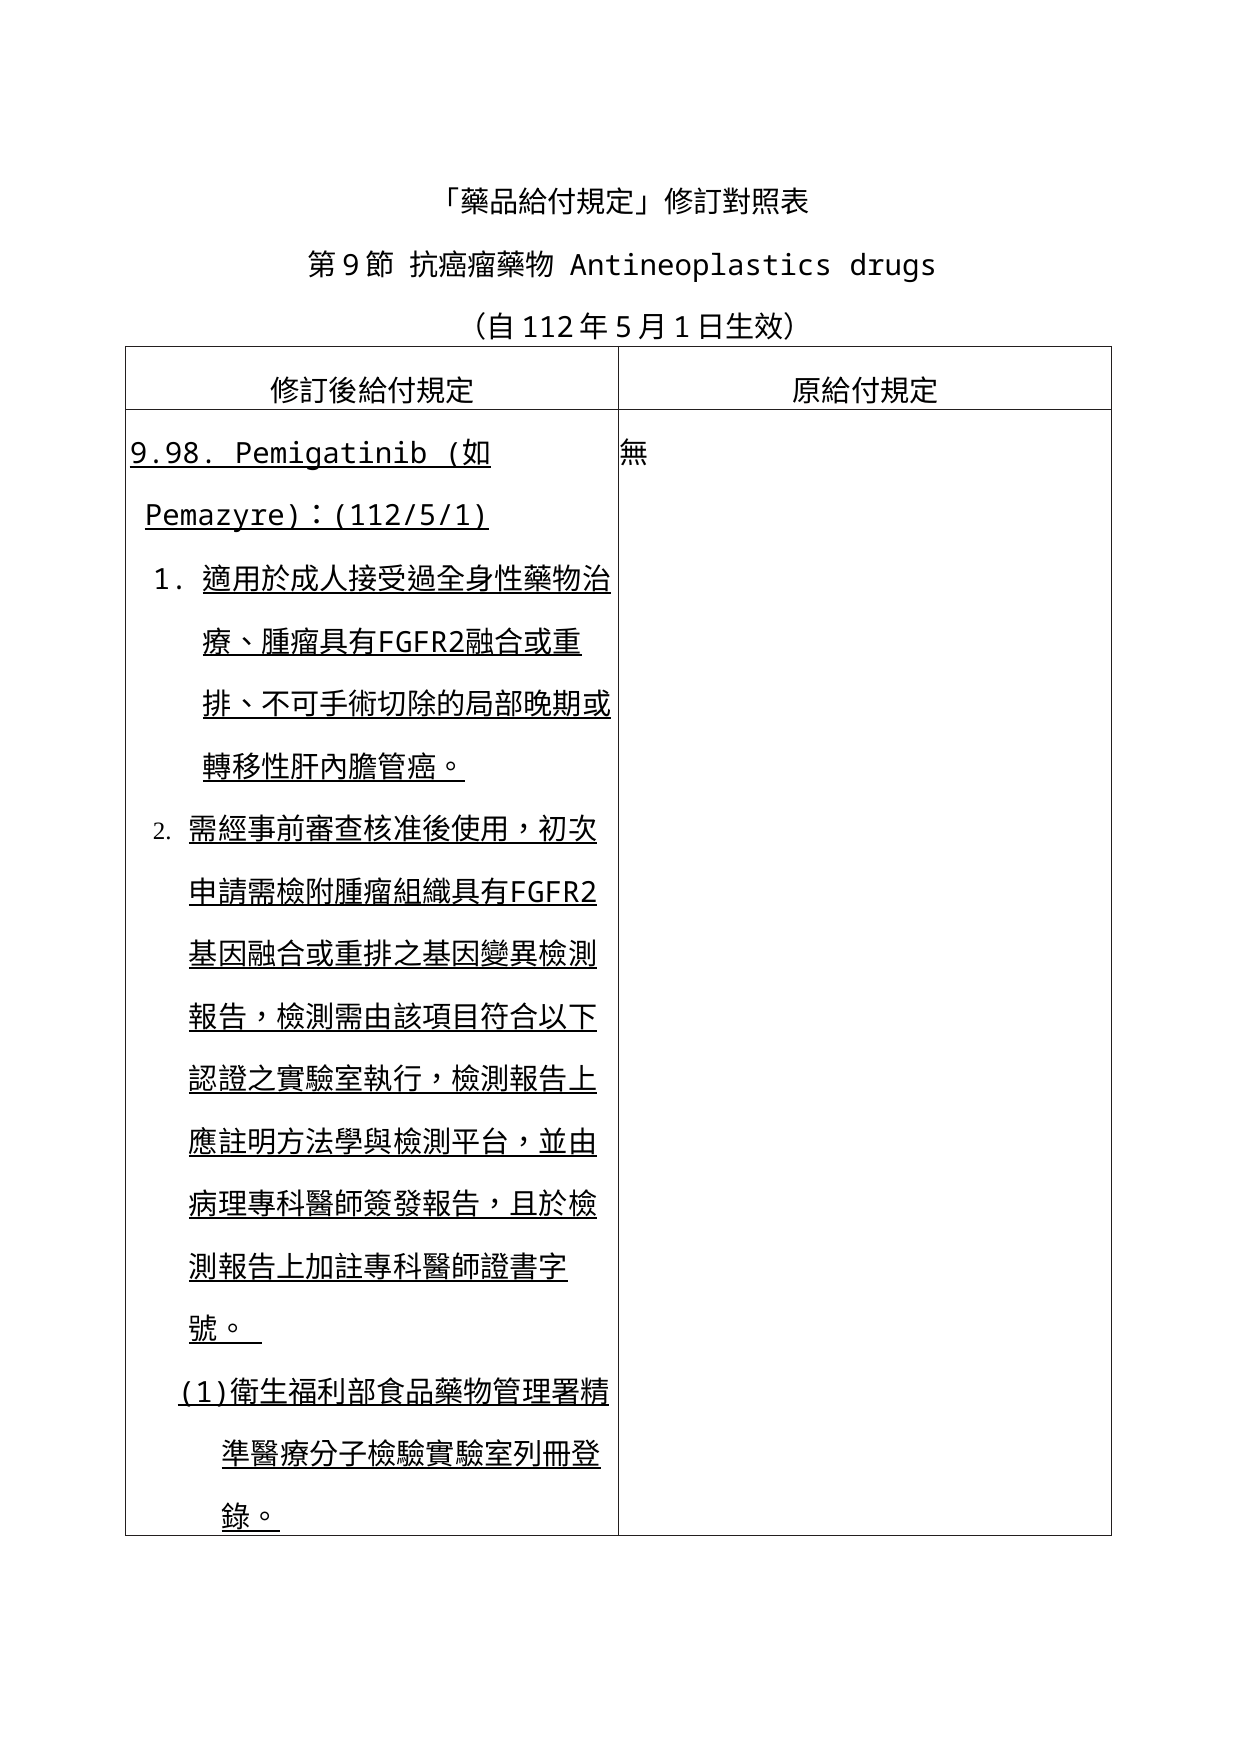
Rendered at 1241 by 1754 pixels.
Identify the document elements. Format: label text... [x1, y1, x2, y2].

table_cell 9.98. Pemigatinib (如Pemazyre)：(112/5/1) 適用於成人接受過全身性藥物治療、腫瘤具有FGFR2融合或重排、不可手術切除的局部晚期或轉移性肝內膽管癌。 需經事前審查核准後使用，初次申請需檢附腫瘤組織具有FGFR2基因融合或重排之基因變異檢測報告，檢測需由該項目符合以下認證之實驗室執行，檢測報告上應註明方法學與檢測平台，並由病理專科醫師簽發報告，且於檢測報告上加註專科醫師證書字號。 (1)衛生福利部食品藥物管理署精準醫療分子檢驗實驗室列冊登錄。 [126, 410, 618, 1535]
table_cell 無 [619, 410, 1111, 1535]
text 第9節 抗癌瘤藥物 Antineoplastics drugs [187, 221, 1053, 283]
table_header 修訂後給付規定 [126, 347, 618, 409]
table_header 原給付規定 [619, 347, 1111, 409]
text （自112年5月1日生效） [187, 283, 1053, 346]
text 「藥品給付規定」修訂對照表 [187, 158, 1053, 221]
